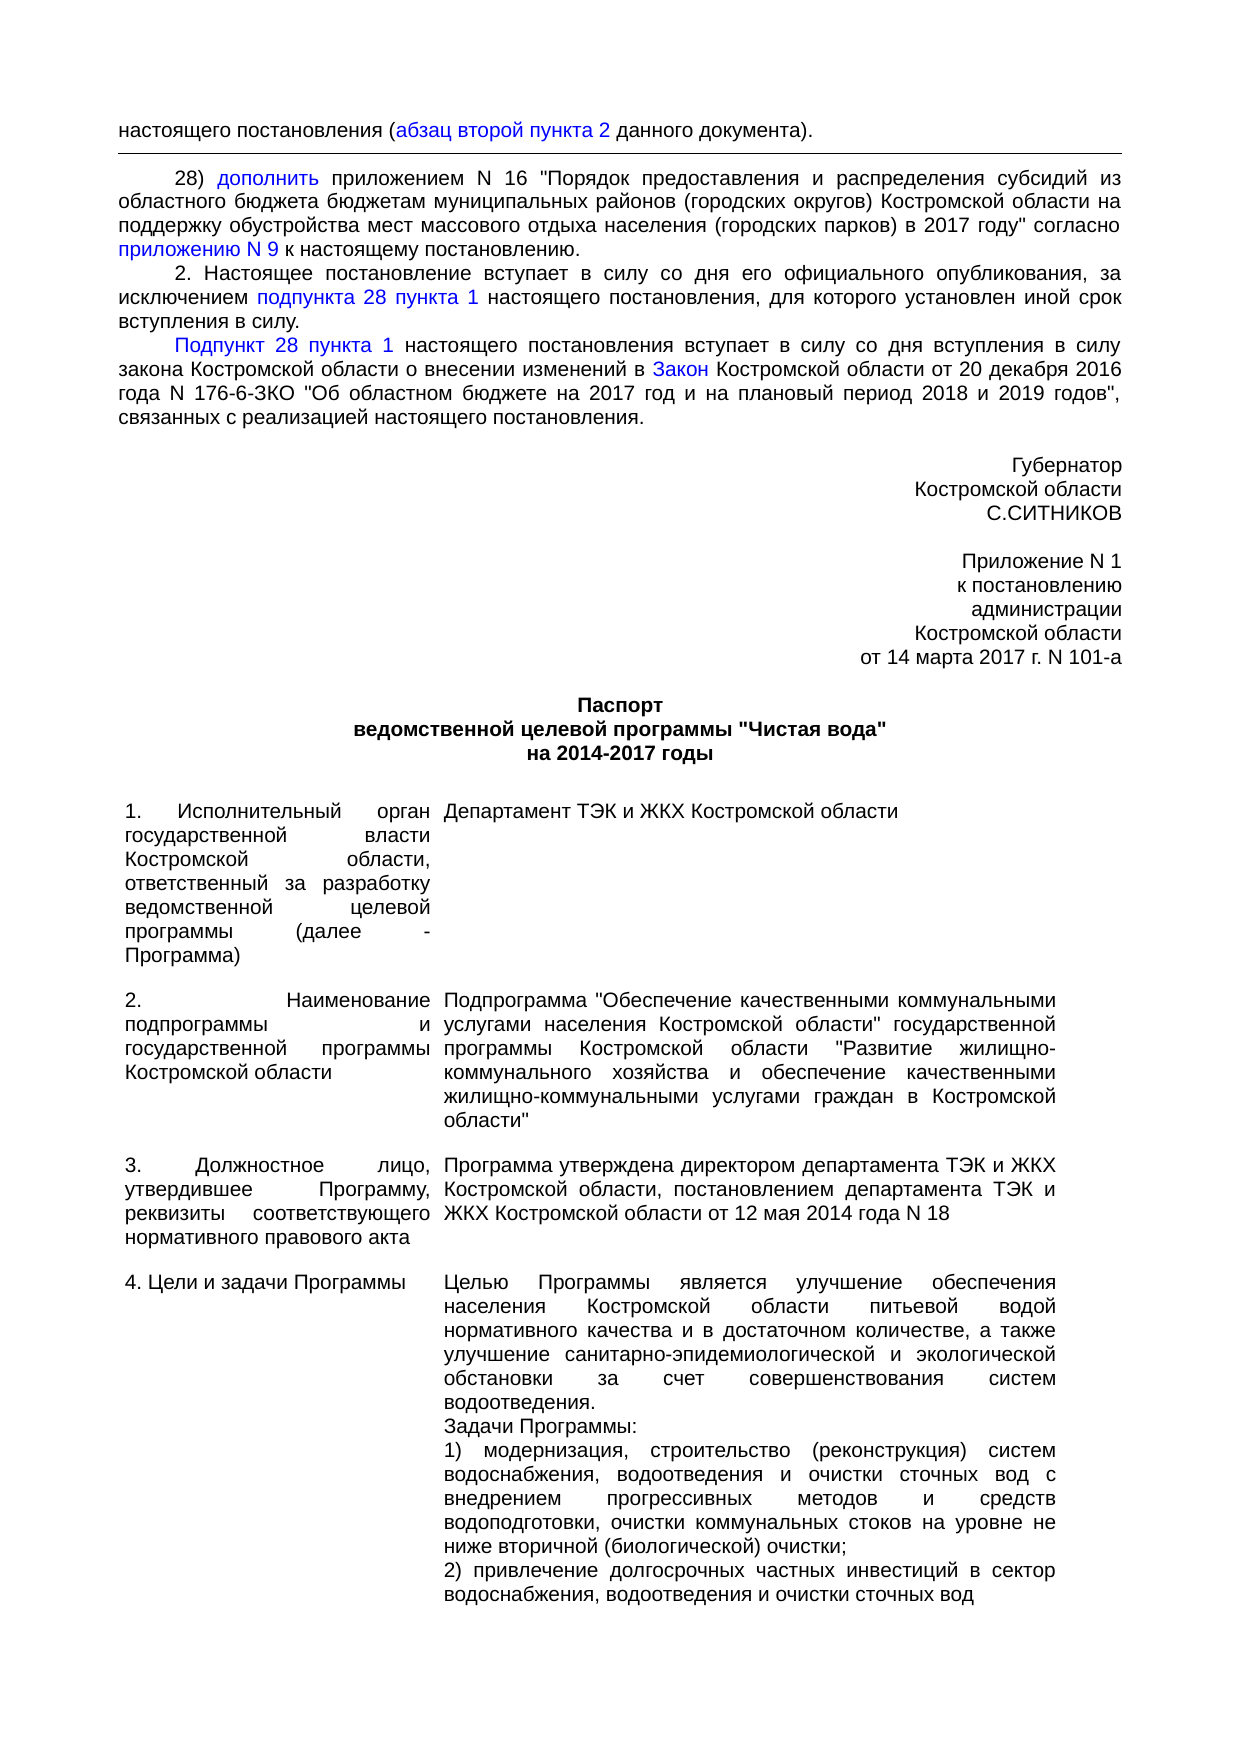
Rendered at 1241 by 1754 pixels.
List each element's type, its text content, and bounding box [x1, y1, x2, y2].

text настоящего постановления (абзац второй пункта 2 данного документа). [118, 118, 1122, 142]
text Костромской области [118, 477, 1122, 501]
table_header Департамент ТЭК и ЖКХ Костромской области [437, 788, 1063, 977]
table_cell Целью Программы является улучшение обеспечения населения Костромской области питьевой водой нормативного качества и в достаточном количестве, а также улучшение санитарно-эпидемиологической и экологической обстановки за счет совершенствования систем водоотведения. Задачи Программы: 1) модернизация, строительство (реконструкция) систем водоснабжения, водоотведения и очистки сточных вод с внедрением прогрессивных методов и средств водоподготовки, очистки коммунальных стоков на уровне не ниже вторичной (биологической) очистки; 2) привлечение долгосрочных частных инвестиций в сектор водоснабжения, водоотведения и очистки сточных вод [437, 1259, 1063, 1616]
text 28) дополнить приложением N 16 "Порядок предоставления и распределения субсидий из областного бюджета бюджетам муниципальных районов (городских округов) Костромской области на поддержку обустройства мест массового отдыха населения (городских парков) в 2017 году" согласно приложению N 9 к настоящему постановлению. [118, 165, 1122, 261]
text Губернатор [118, 453, 1122, 477]
text Паспорт [118, 692, 1122, 716]
table_cell 2. Наименование подпрограммы и государственной программы Костромской области [118, 977, 437, 1142]
text 2. Настоящее постановление вступает в силу со дня его официального опубликования, за исключением подпункта 28 пункта 1 настоящего постановления, для которого установлен иной срок вступления в силу. [118, 261, 1122, 333]
table_cell Программа утверждена директором департамента ТЭК и ЖКХ Костромской области, постановлением департамента ТЭК и ЖКХ Костромской области от 12 мая 2014 года N 18 [437, 1142, 1063, 1259]
table_header 1. Исполнительный орган государственной власти Костромской области, ответственный за разработку ведомственной целевой программы (далее - Программа) [118, 788, 437, 977]
text на 2014-2017 годы [118, 740, 1122, 764]
text С.СИТНИКОВ [118, 501, 1122, 525]
text к постановлению [118, 573, 1122, 597]
table_cell 4. Цели и задачи Программы [118, 1259, 437, 1616]
text Костромской области [118, 621, 1122, 644]
table_cell Подпрограмма "Обеспечение качественными коммунальными услугами населения Костромской области" государственной программы Костромской области "Развитие жилищно-коммунального хозяйства и обеспечение качественными жилищно-коммунальными услугами граждан в Костромской области" [437, 977, 1063, 1142]
text ведомственной целевой программы "Чистая вода" [118, 716, 1122, 740]
table_cell 3. Должностное лицо, утвердившее Программу, реквизиты соответствующего нормативного правового акта [118, 1142, 437, 1259]
text Приложение N 1 [118, 549, 1122, 573]
text от 14 марта 2017 г. N 101-а [118, 644, 1122, 668]
text администрации [118, 597, 1122, 621]
text Подпункт 28 пункта 1 настоящего постановления вступает в силу со дня вступления в силу закона Костромской области о внесении изменений в Закон Костромской области от 20 декабря 2016 года N 176-6-ЗКО "Об областном бюджете на 2017 год и на плановый период 2018 и 2019 годов", связанных с реализацией настоящего постановления. [118, 333, 1122, 429]
